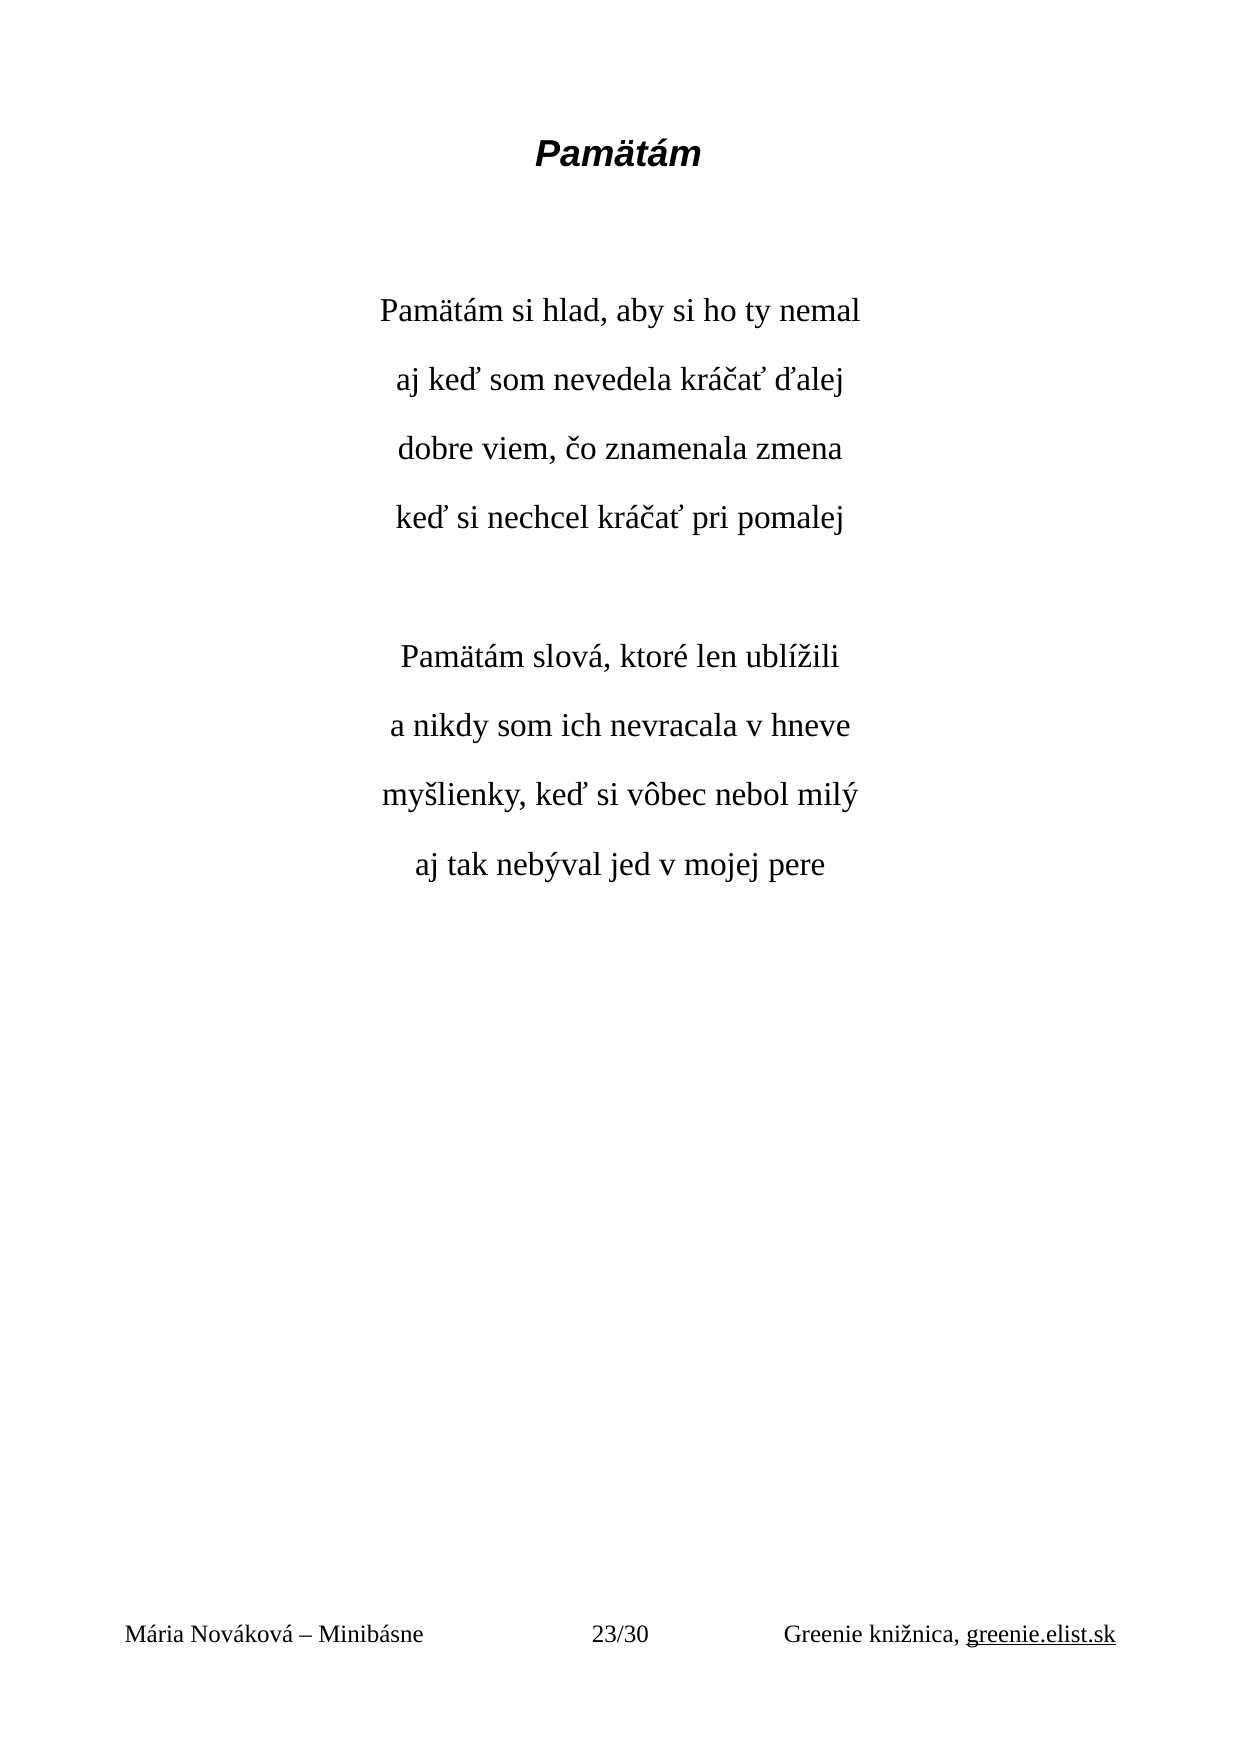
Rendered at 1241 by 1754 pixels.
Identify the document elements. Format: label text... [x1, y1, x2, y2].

text Pamätám si hlad, aby si ho ty nemal [106, 290, 1134, 328]
text aj tak nebýval jed v mojej pere [106, 844, 1134, 882]
text keď si nechcel kráčať pri pomalej [106, 498, 1134, 536]
text aj keď som nevedela kráčať ďalej [106, 359, 1134, 397]
subtitle Pamätám [106, 131, 1134, 174]
text a nikdy som ich nevracala v hneve [106, 705, 1134, 744]
text myšlienky, keď si vôbec nebol milý [106, 775, 1134, 813]
text Pamätám slová, ktoré len ublížili [106, 636, 1134, 674]
text dobre viem, čo znamenala zmena [106, 428, 1134, 467]
